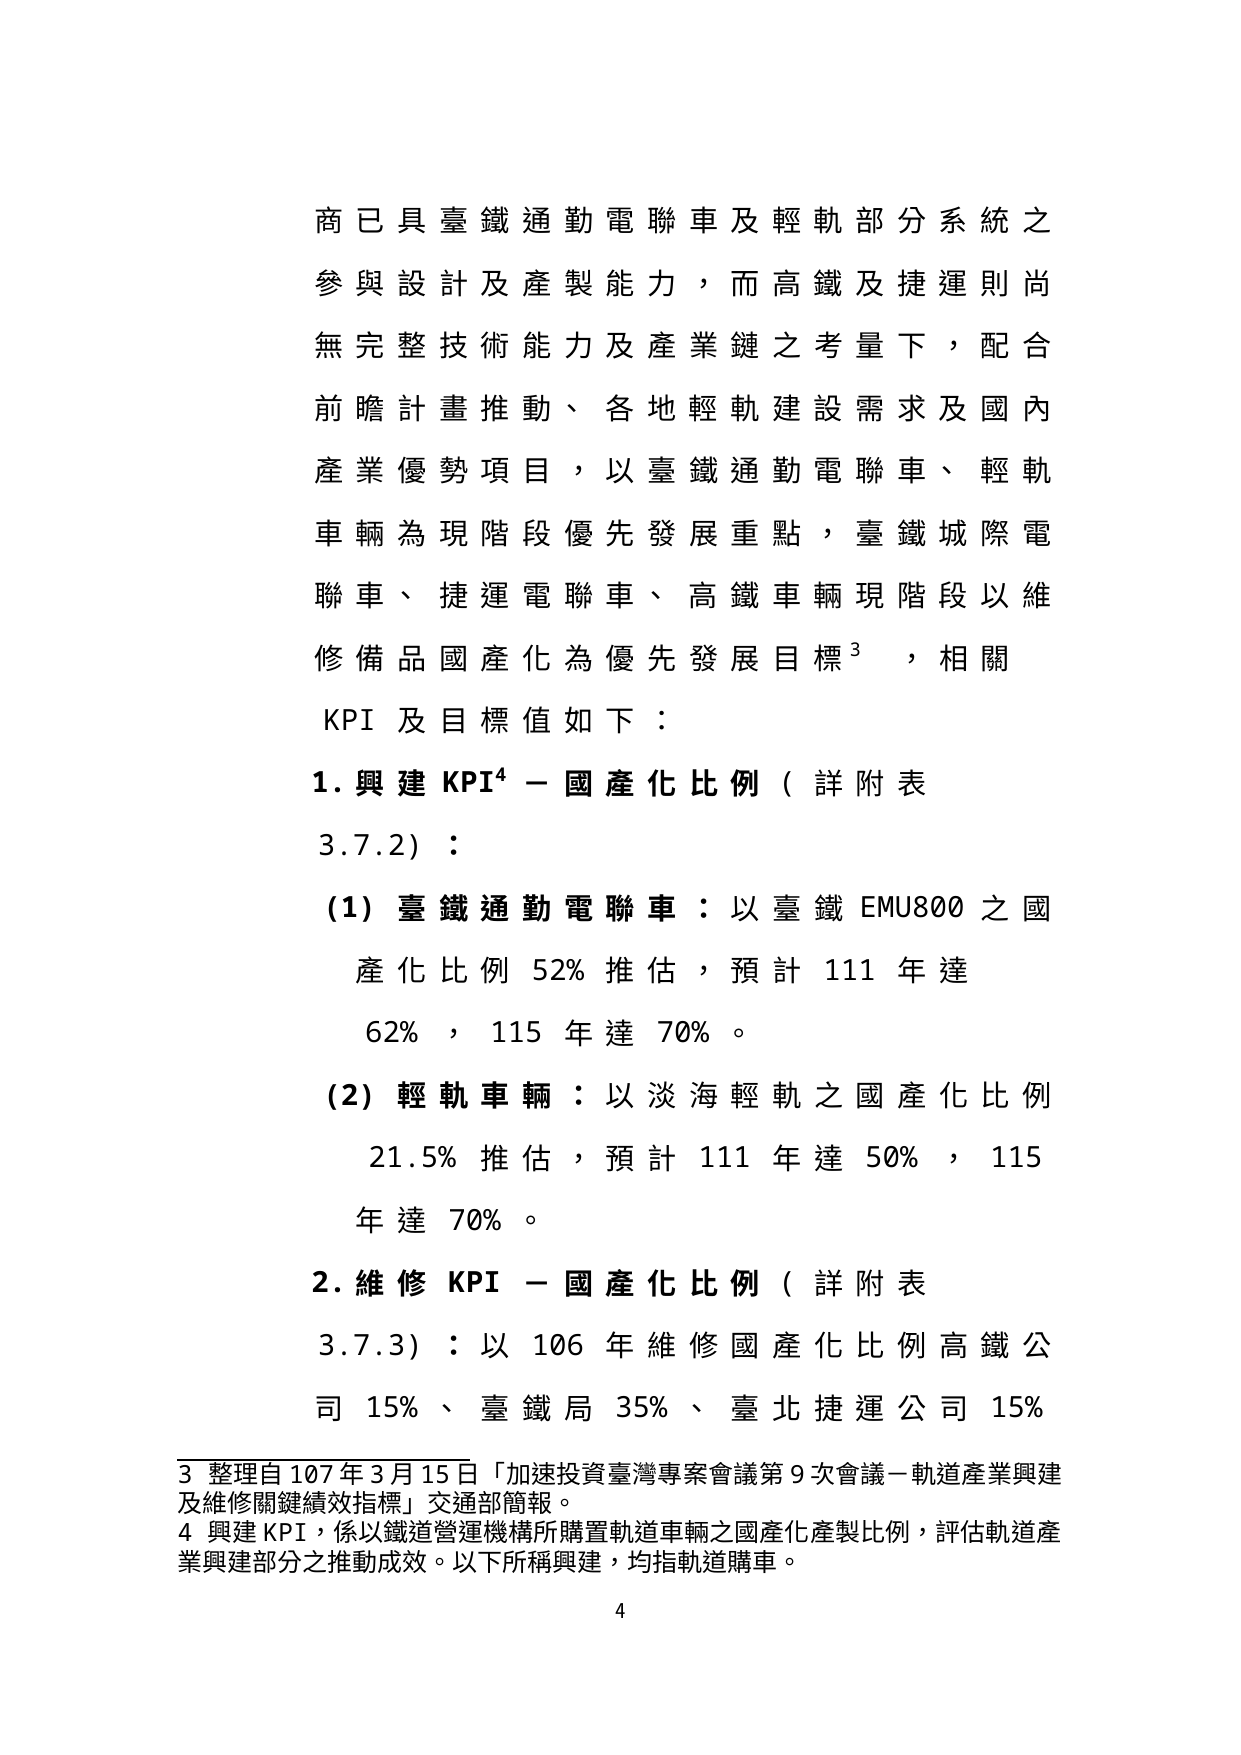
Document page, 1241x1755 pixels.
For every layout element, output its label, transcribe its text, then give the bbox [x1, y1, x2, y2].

text 1.興建KPI－國產化比例(詳附表3.7.2)： [271, 740, 1058, 865]
text (2)輕軌車輛：以淡海輕軌之國產化比例21.5%推估，預計111年達50%，115年達70%。 [301, 1052, 1058, 1240]
text 興建KPI，係以鐵道營運機構所購置軌道車輛之國產化產製比例，評估軌道產業興建部分之推動成效。以下所稱興建，均指軌道購車。 [177, 1518, 1063, 1577]
text 2.維修KPI－國產化比例(詳附表3.7.3)：以106年維修國產化比例高鐵公司15%、臺鐵局35%、臺北捷運公司15% [271, 1240, 1058, 1427]
text (1)臺鐵通勤電聯車：以臺鐵EMU800之國產化比例52%推估，預計111年達62%，115年達70%。 [301, 865, 1058, 1052]
text 商已具臺鐵通勤電聯車及輕軌部分系統之參與設計及產製能力，而高鐵及捷運則尚無完整技術能力及產業鏈之考量下，配合前瞻計畫推動、各地輕軌建設需求及國內產業優勢項目，以臺鐵通勤電聯車、輕軌車輛為現階段優先發展重點，臺鐵城際電聯車、捷運電聯車、高鐵車輛現階段以維修備品國產化為優先發展目標，相關KPI及目標值如下： [271, 177, 1058, 740]
text 整理自107年3月15日「加速投資臺灣專案會議第9次會議－軌道產業興建及維修關鍵績效指標」交通部簡報。 [177, 1460, 1063, 1518]
